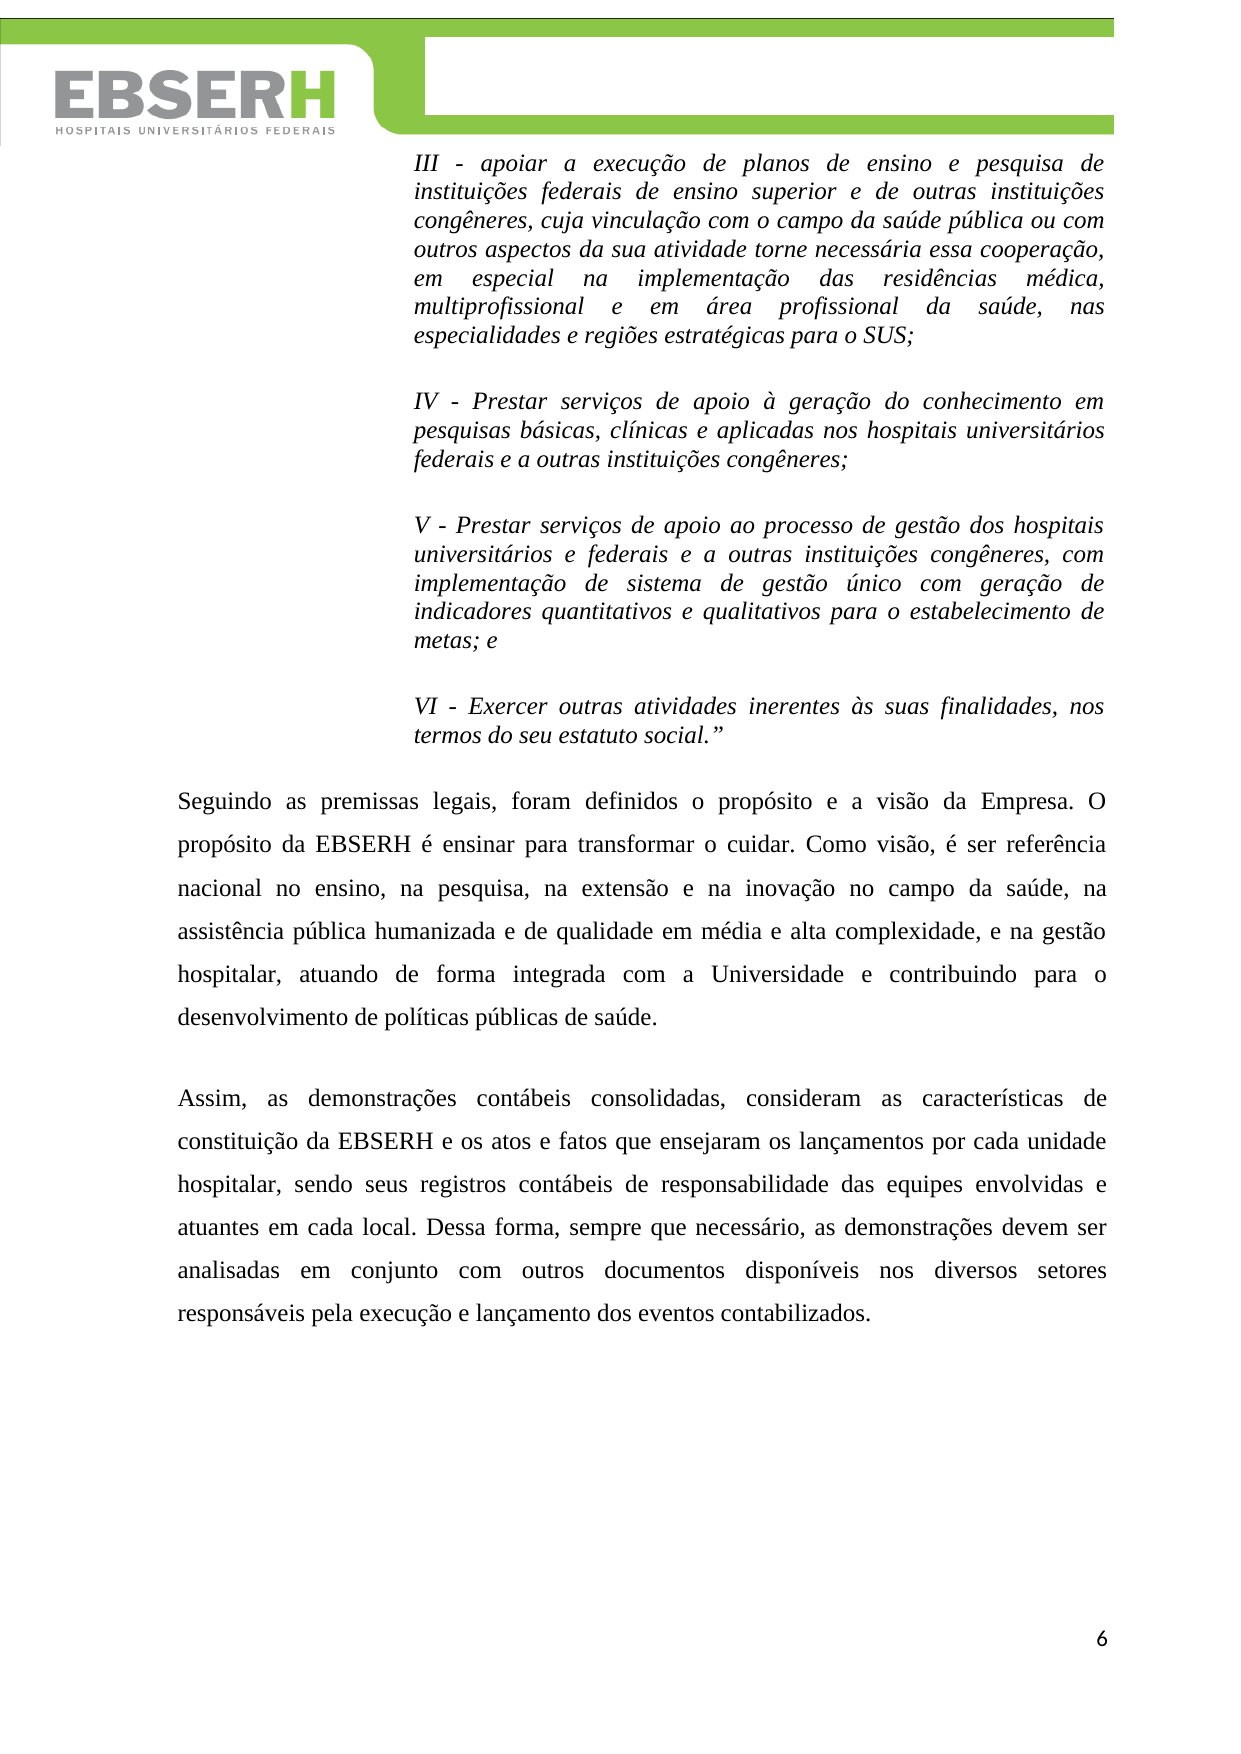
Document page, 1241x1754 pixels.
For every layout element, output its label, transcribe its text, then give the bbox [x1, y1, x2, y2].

text IV - Prestar serviços de apoio à geração do conhecimento em pesquisas básicas, clínicas e aplicadas nos hospitais universitários federais e a outras instituições congêneres; [413, 386, 1107, 473]
text VI - Exercer outras atividades inerentes às suas finalidades, nos termos do seu estatuto social.” [413, 691, 1107, 749]
text V - Prestar serviços de apoio ao processo de gestão dos hospitais universitários e federais e a outras instituições congêneres, com implementação de sistema de gestão único com geração de indicadores quantitativos e qualitativos para o estabelecimento de metas; e [413, 510, 1107, 654]
text III - apoiar a execução de planos de ensino e pesquisa de instituições federais de ensino superior e de outras instituições congêneres, cuja vinculação com o campo da saúde pública ou com outros aspectos da sua atividade torne necessária essa cooperação, em especial na implementação das residências médica, multiprofissional e em área profissional da saúde, nas especialidades e regiões estratégicas para o SUS; [413, 148, 1107, 349]
text Assim, as demonstrações contábeis consolidadas, consideram as características de constituição da EBSERH e os atos e fatos que ensejaram os lançamentos por cada unidade hospitalar, sendo seus registros contábeis de responsabilidade das equipes envolvidas e atuantes em cada local. Dessa forma, sempre que necessário, as demonstrações devem ser analisadas em conjunto com outros documentos disponíveis nos diversos setores responsáveis pela execução e lançamento dos eventos contabilizados. [177, 1083, 1107, 1327]
text Seguindo as premissas legais, foram definidos o propósito e a visão da Empresa. O propósito da EBSERH é ensinar para transformar o cuidar. Como visão, é ser referência nacional no ensino, na pesquisa, na extensão e na inovação no campo da saúde, na assistência pública humanizada e de qualidade em média e alta complexidade, e na gestão hospitalar, atuando de forma integrada com a Universidade e contribuindo para o desenvolvimento de políticas públicas de saúde. [177, 786, 1107, 1031]
